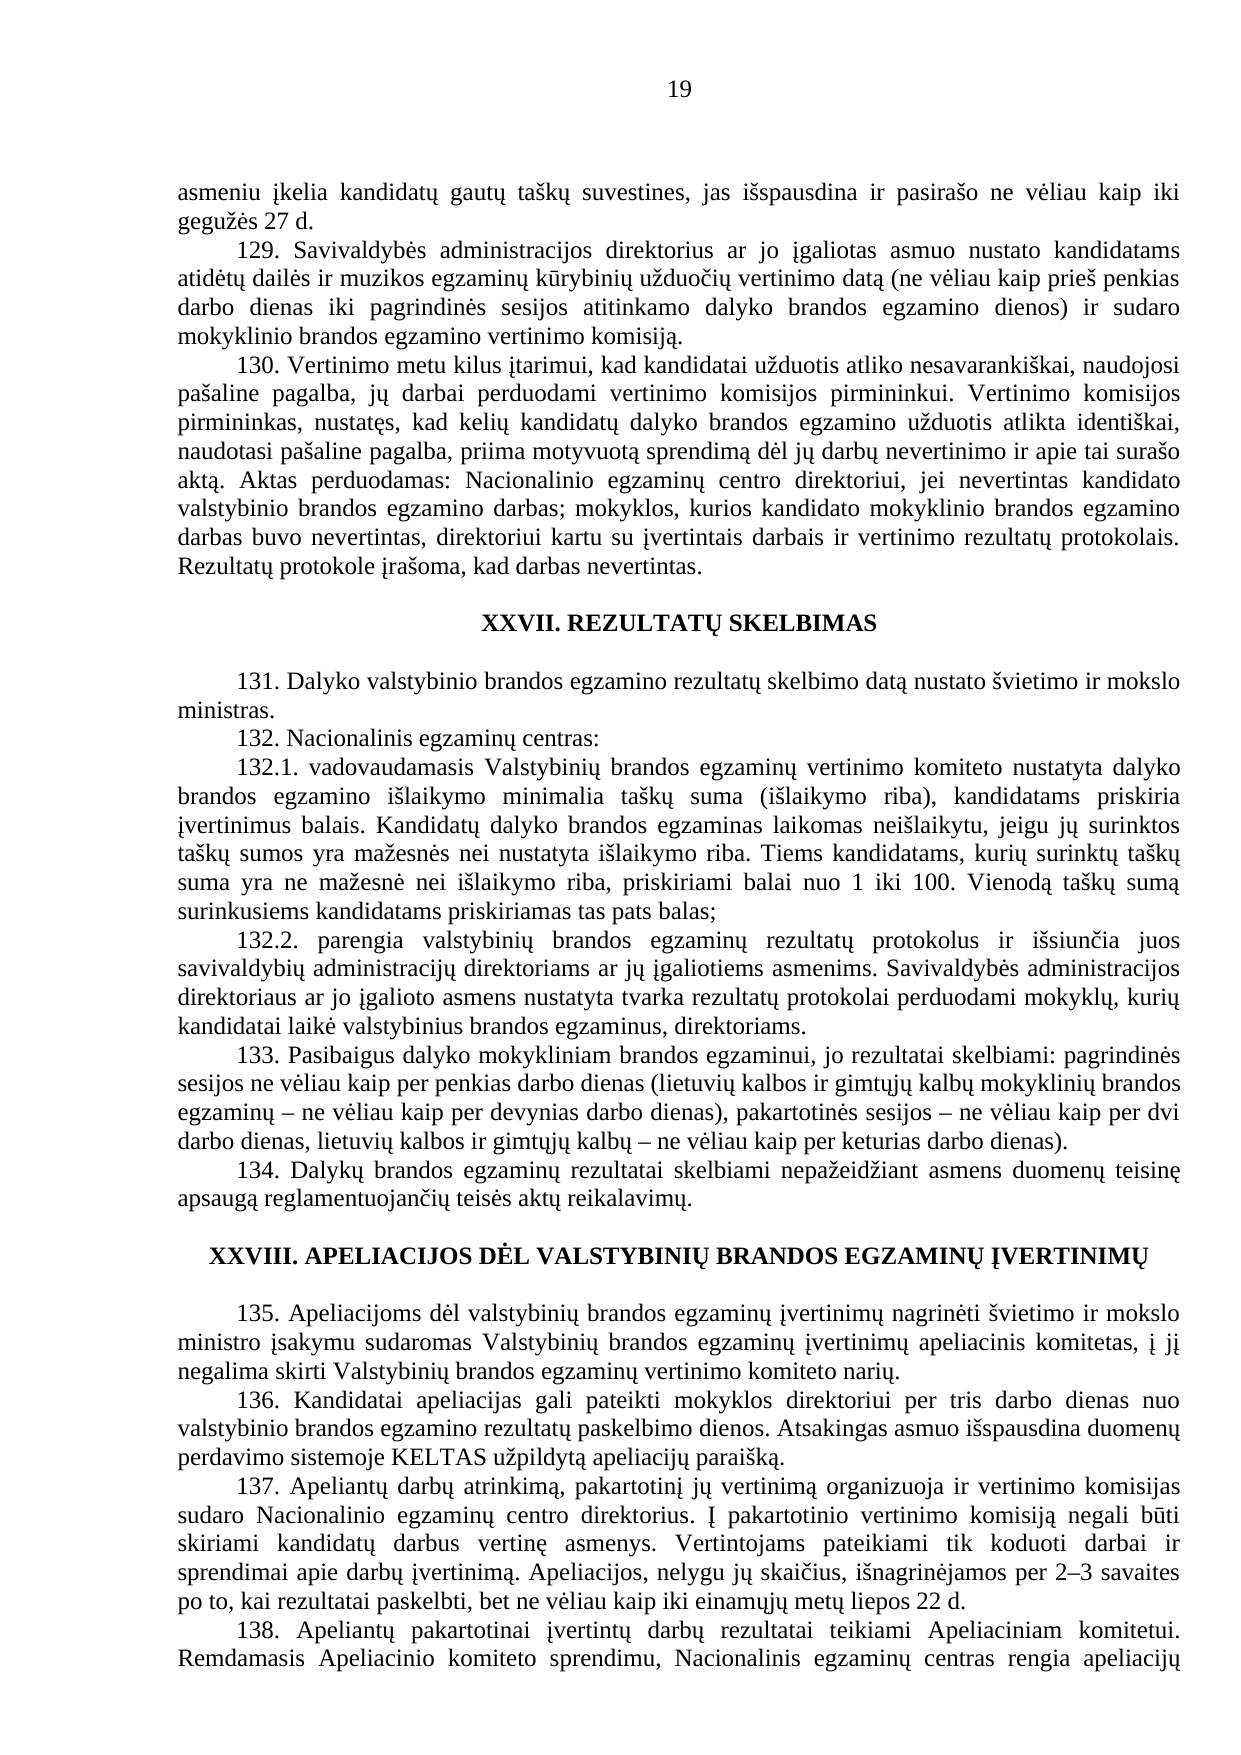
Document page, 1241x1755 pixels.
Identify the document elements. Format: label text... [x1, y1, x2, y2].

text 137. Apeliantų darbų atrinkimą, pakartotinį jų vertinimą organizuoja ir vertinimo komisijas sudaro Nacionalinio egzaminų centro direktorius. Į pakartotinio vertinimo komisiją negali būti skiriami kandidatų darbus vertinę asmenys. Vertintojams pateikiami tik koduoti darbai ir sprendimai apie darbų įvertinimą. Apeliacijos, nelygu jų skaičius, išnagrinėjamos per 2–3 savaites po to, kai rezultatai paskelbti, bet ne vėliau kaip iki einamųjų metų liepos 22 d. [177, 1471, 1181, 1615]
text 133. Pasibaigus dalyko mokykliniam brandos egzaminui, jo rezultatai skelbiami: pagrindinės sesijos ne vėliau kaip per penkias darbo dienas (lietuvių kalbos ir gimtųjų kalbų mokyklinių brandos egzaminų – ne vėliau kaip per devynias darbo dienas), pakartotinės sesijos – ne vėliau kaip per dvi darbo dienas, lietuvių kalbos ir gimtųjų kalbų – ne vėliau kaip per keturias darbo dienas). [177, 1040, 1181, 1155]
text 134. Dalykų brandos egzaminų rezultatai skelbiami nepažeidžiant asmens duomenų teisinę apsaugą reglamentuojančių teisės aktų reikalavimų. [177, 1155, 1181, 1212]
text 132.2. parengia valstybinių brandos egzaminų rezultatų protokolus ir išsiunčia juos savivaldybių administracijų direktoriams ar jų įgaliotiems asmenims. Savivaldybės administracijos direktoriaus ar jo įgalioto asmens nustatyta tvarka rezultatų protokolai perduodami mokyklų, kurių kandidatai laikė valstybinius brandos egzaminus, direktoriams. [177, 925, 1181, 1040]
text 129. Savivaldybės administracijos direktorius ar jo įgaliotas asmuo nustato kandidatams atidėtų dailės ir muzikos egzaminų kūrybinių užduočių vertinimo datą (ne vėliau kaip prieš penkias darbo dienas iki pagrindinės sesijos atitinkamo dalyko brandos egzamino dienos) ir sudaro mokyklinio brandos egzamino vertinimo komisiją. [177, 235, 1181, 350]
text 131. Dalyko valstybinio brandos egzamino rezultatų skelbimo datą nustato švietimo ir mokslo ministras. [177, 666, 1181, 723]
text 132. Nacionalinis egzaminų centras: [177, 723, 1181, 752]
text 132.1. vadovaudamasis Valstybinių brandos egzaminų vertinimo komiteto nustatyta dalyko brandos egzamino išlaikymo minimalia taškų suma (išlaikymo riba), kandidatams priskiria įvertinimus balais. Kandidatų dalyko brandos egzaminas laikomas neišlaikytu, jeigu jų surinktos taškų sumos yra mažesnės nei nustatyta išlaikymo riba. Tiems kandidatams, kurių surinktų taškų suma yra ne mažesnė nei išlaikymo riba, priskiriami balai nuo 1 iki 100. Vienodą taškų sumą surinkusiems kandidatams priskiriamas tas pats balas; [177, 752, 1181, 925]
text 138. Apeliantų pakartotinai įvertintų darbų rezultatai teikiami Apeliaciniam komitetui. Remdamasis Apeliacinio komiteto sprendimu, Nacionalinis egzaminų centras rengia apeliacijų [177, 1615, 1181, 1672]
text 136. Kandidatai apeliacijas gali pateikti mokyklos direktoriui per tris darbo dienas nuo valstybinio brandos egzamino rezultatų paskelbimo dienos. Atsakingas asmuo išspausdina duomenų perdavimo sistemoje KELTAS užpildytą apeliacijų paraišką. [177, 1385, 1181, 1471]
text asmeniu įkelia kandidatų gautų taškų suvestines, jas išspausdina ir pasirašo ne vėliau kaip iki gegužės 27 d. [177, 177, 1181, 235]
text 130. Vertinimo metu kilus įtarimui, kad kandidatai užduotis atliko nesavarankiškai, naudojosi pašaline pagalba, jų darbai perduodami vertinimo komisijos pirmininkui. Vertinimo komisijos pirmininkas, nustatęs, kad kelių kandidatų dalyko brandos egzamino užduotis atlikta identiškai, naudotasi pašaline pagalba, priima motyvuotą sprendimą dėl jų darbų nevertinimo ir apie tai surašo aktą. Aktas perduodamas: Nacionalinio egzaminų centro direktoriui, jei nevertintas kandidato valstybinio brandos egzamino darbas; mokyklos, kurios kandidato mokyklinio brandos egzamino darbas buvo nevertintas, direktoriui kartu su įvertintais darbais ir vertinimo rezultatų protokolais. Rezultatų protokole įrašoma, kad darbas nevertintas. [177, 350, 1181, 580]
text XXVII. REZULTATŲ SKELBIMAS [177, 608, 1181, 637]
text XXVIII. APELIACIJOS DĖL VALSTYBINIŲ BRANDOS EGZAMINŲ ĮVERTINIMŲ [177, 1241, 1181, 1270]
text 135. Apeliacijoms dėl valstybinių brandos egzaminų įvertinimų nagrinėti švietimo ir mokslo ministro įsakymu sudaromas Valstybinių brandos egzaminų įvertinimų apeliacinis komitetas, į jį negalima skirti Valstybinių brandos egzaminų vertinimo komiteto narių. [177, 1298, 1181, 1385]
